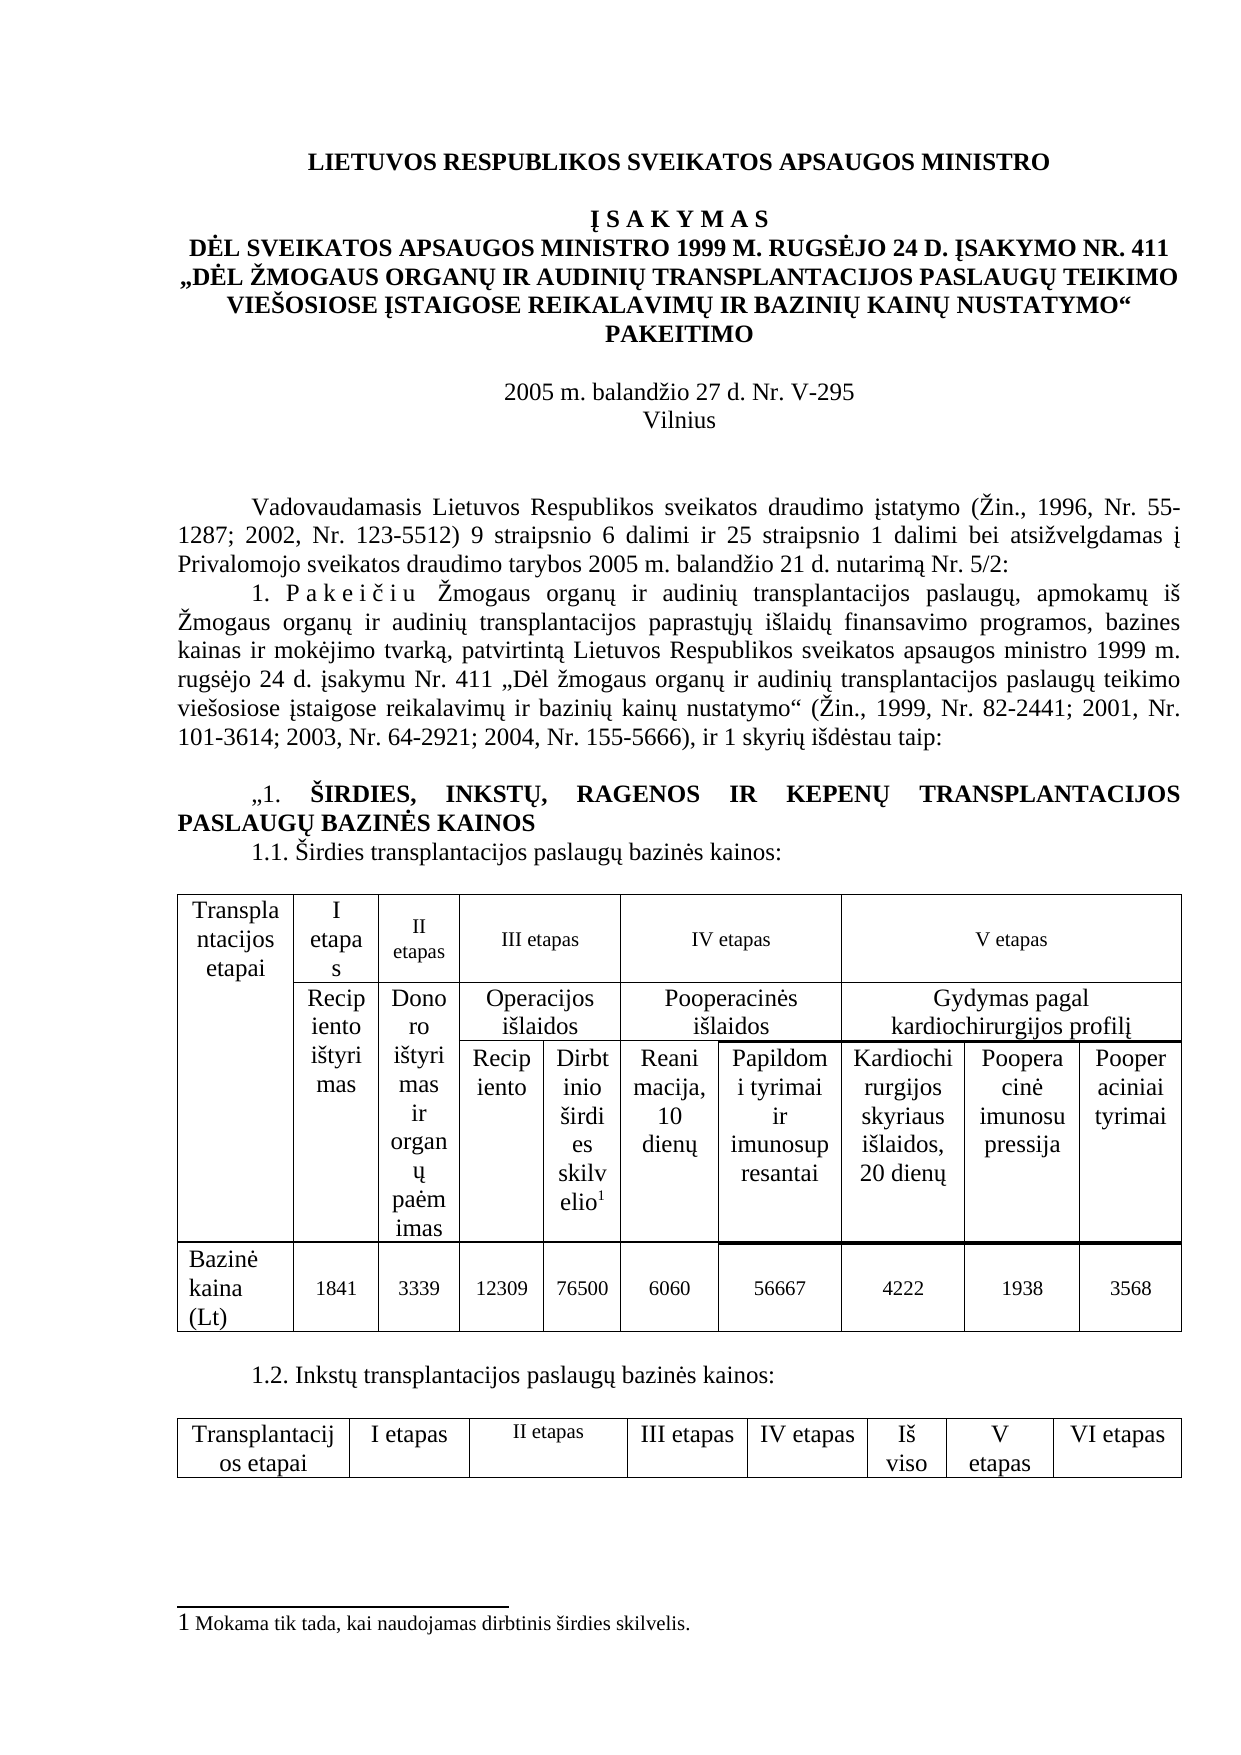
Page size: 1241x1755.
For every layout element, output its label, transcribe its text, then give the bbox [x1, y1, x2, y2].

text 2005 m. balandžio 27 d. Nr. V-295 [177, 377, 1181, 406]
table_cell 1841 [294, 1243, 378, 1331]
table_cell Donoro ištyrimas ir organų paėmimas [379, 983, 459, 1241]
table_header Transplantacijos etapai [178, 895, 293, 1241]
table_cell Kardiochirurgijos skyriaus išlaidos, 20 dienų [842, 1043, 964, 1241]
table_header V etapas [842, 895, 1181, 982]
table_header I etapas [350, 1419, 469, 1477]
table_cell Bazinė kaina (Lt) [178, 1243, 293, 1331]
table_header IV etapas [748, 1419, 867, 1477]
table_cell 12309 [460, 1243, 543, 1331]
table_cell Gydymas pagal kardiochirurgijos profilį [842, 983, 1181, 1040]
text 1. Pakeičiu Žmogaus organų ir audinių transplantacijos paslaugų, apmokamų iš Žmogaus organų ir audinių transplantacijos paprastųjų išlaidų finansavimo programos, bazines kainas ir mokėjimo tvarką, patvirtintą Lietuvos Respublikos sveikatos apsaugos ministro 1999 m. rugsėjo 24 d. įsakymu Nr. 411 „Dėl žmogaus organų ir audinių transplantacijos paslaugų teikimo viešosiose įstaigose reikalavimų ir bazinių kainų nustatymo“ (Žin., 1999, Nr. 82-2441; 2001, Nr. 101-3614; 2003, Nr. 64-2921; 2004, Nr. 155-5666), ir 1 skyrių išdėstau taip: [177, 578, 1181, 751]
table_header III etapas [460, 895, 620, 982]
text 1.2. Inkstų transplantacijos paslaugų bazinės kainos: [177, 1361, 1181, 1389]
table_cell 76500 [544, 1243, 620, 1331]
table_cell 4222 [842, 1245, 964, 1331]
table_cell Pooperacinės išlaidos [621, 983, 841, 1040]
table_header I etapas [294, 895, 378, 982]
table_cell Recipiento ištyrimas [294, 983, 378, 1241]
text Vilnius [177, 406, 1181, 434]
table_header II etapas [379, 895, 459, 982]
text 1.1. Širdies transplantacijos paslaugų bazinės kainos: [177, 837, 1181, 866]
table_header II etapas [470, 1419, 627, 1477]
text Vadovaudamasis Lietuvos Respublikos sveikatos draudimo įstatymo (Žin., 1996, Nr. 55-1287; 2002, Nr. 123-5512) 9 straipsnio 6 dalimi ir 25 straipsnio 1 dalimi bei atsižvelgdamas į Privalomojo sveikatos draudimo tarybos 2005 m. balandžio 21 d. nutarimą Nr. 5/2: [177, 492, 1181, 578]
table_cell 3339 [379, 1243, 459, 1331]
text LIETUVOS RESPUBLIKOS SVEIKATOS APSAUGOS MINISTRO [177, 147, 1181, 176]
table_cell Recipiento [460, 1041, 543, 1241]
table_cell Dirbtinio širdies skilvelio [544, 1041, 620, 1241]
table_cell Operacijos išlaidos [460, 983, 620, 1040]
table_cell Pooperaciniai tyrimai [1080, 1043, 1181, 1241]
text „1. ŠIRDIES, INKSTŲ, RAGENOS IR KEPENŲ TRANSPLANTACIJOS PASLAUGŲ BAZINĖS KAINOS [177, 779, 1181, 837]
table_header VI etapas [1054, 1419, 1181, 1477]
table_cell 3568 [1080, 1245, 1181, 1331]
table_header Iš viso [868, 1419, 946, 1477]
table_header Transplantacijos etapai [178, 1419, 349, 1477]
table_header III etapas [628, 1419, 747, 1477]
text Į S A K Y M A S [177, 204, 1181, 233]
table_cell Pooperacinė imunosupressija [965, 1043, 1079, 1241]
table_cell Reanimacija, 10 dienų [621, 1041, 718, 1241]
table_header V etapas [947, 1419, 1053, 1477]
text DĖL SVEIKATOS APSAUGOS MINISTRO 1999 M. RUGSĖJO 24 D. ĮSAKYMO NR. 411 „DĖL ŽMOGAUS ORGANŲ IR AUDINIŲ TRANSPLANTACIJOS PASLAUGŲ TEIKIMO VIEŠOSIOSE ĮSTAIGOSE REIKALAVIMŲ IR BAZINIŲ KAINŲ NUSTATYMO“ PAKEITIMO [177, 233, 1181, 348]
table_cell Papildomi tyrimai ir imunosupresantai [719, 1043, 841, 1241]
table_header IV etapas [621, 895, 841, 982]
table_cell 1938 [965, 1245, 1079, 1331]
table_cell 56667 [719, 1245, 841, 1331]
table_cell 6060 [621, 1243, 718, 1331]
